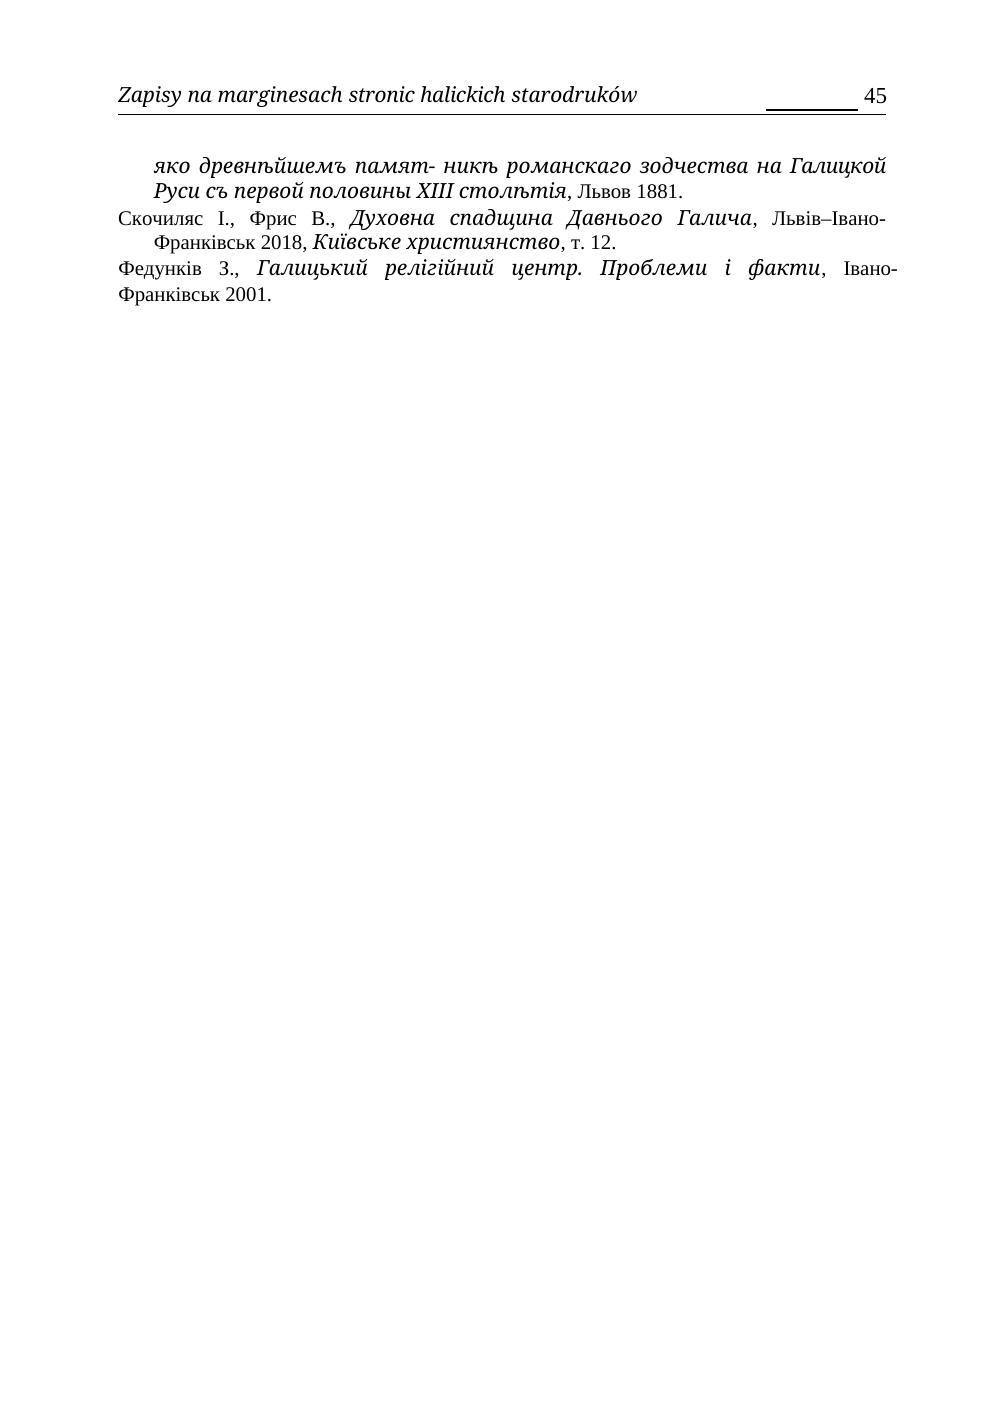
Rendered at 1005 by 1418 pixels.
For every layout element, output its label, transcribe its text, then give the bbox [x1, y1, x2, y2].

text Федунків З., Галицький релігійний центр. Проблеми і факти, Івано-Франківськ 2001. [118, 255, 898, 307]
text яко древнѣйшемъ памят- никѣ романскаго зодчества на Галицкой Руси съ первой половины XIII столѣтія, Львов 1881. [118, 152, 886, 204]
text Скочиляс І., Фрис В., Духовна спадщина Давнього Галича, Львів–Івано-Франківськ 2018, Київське християнство, т. 12. [118, 205, 886, 255]
